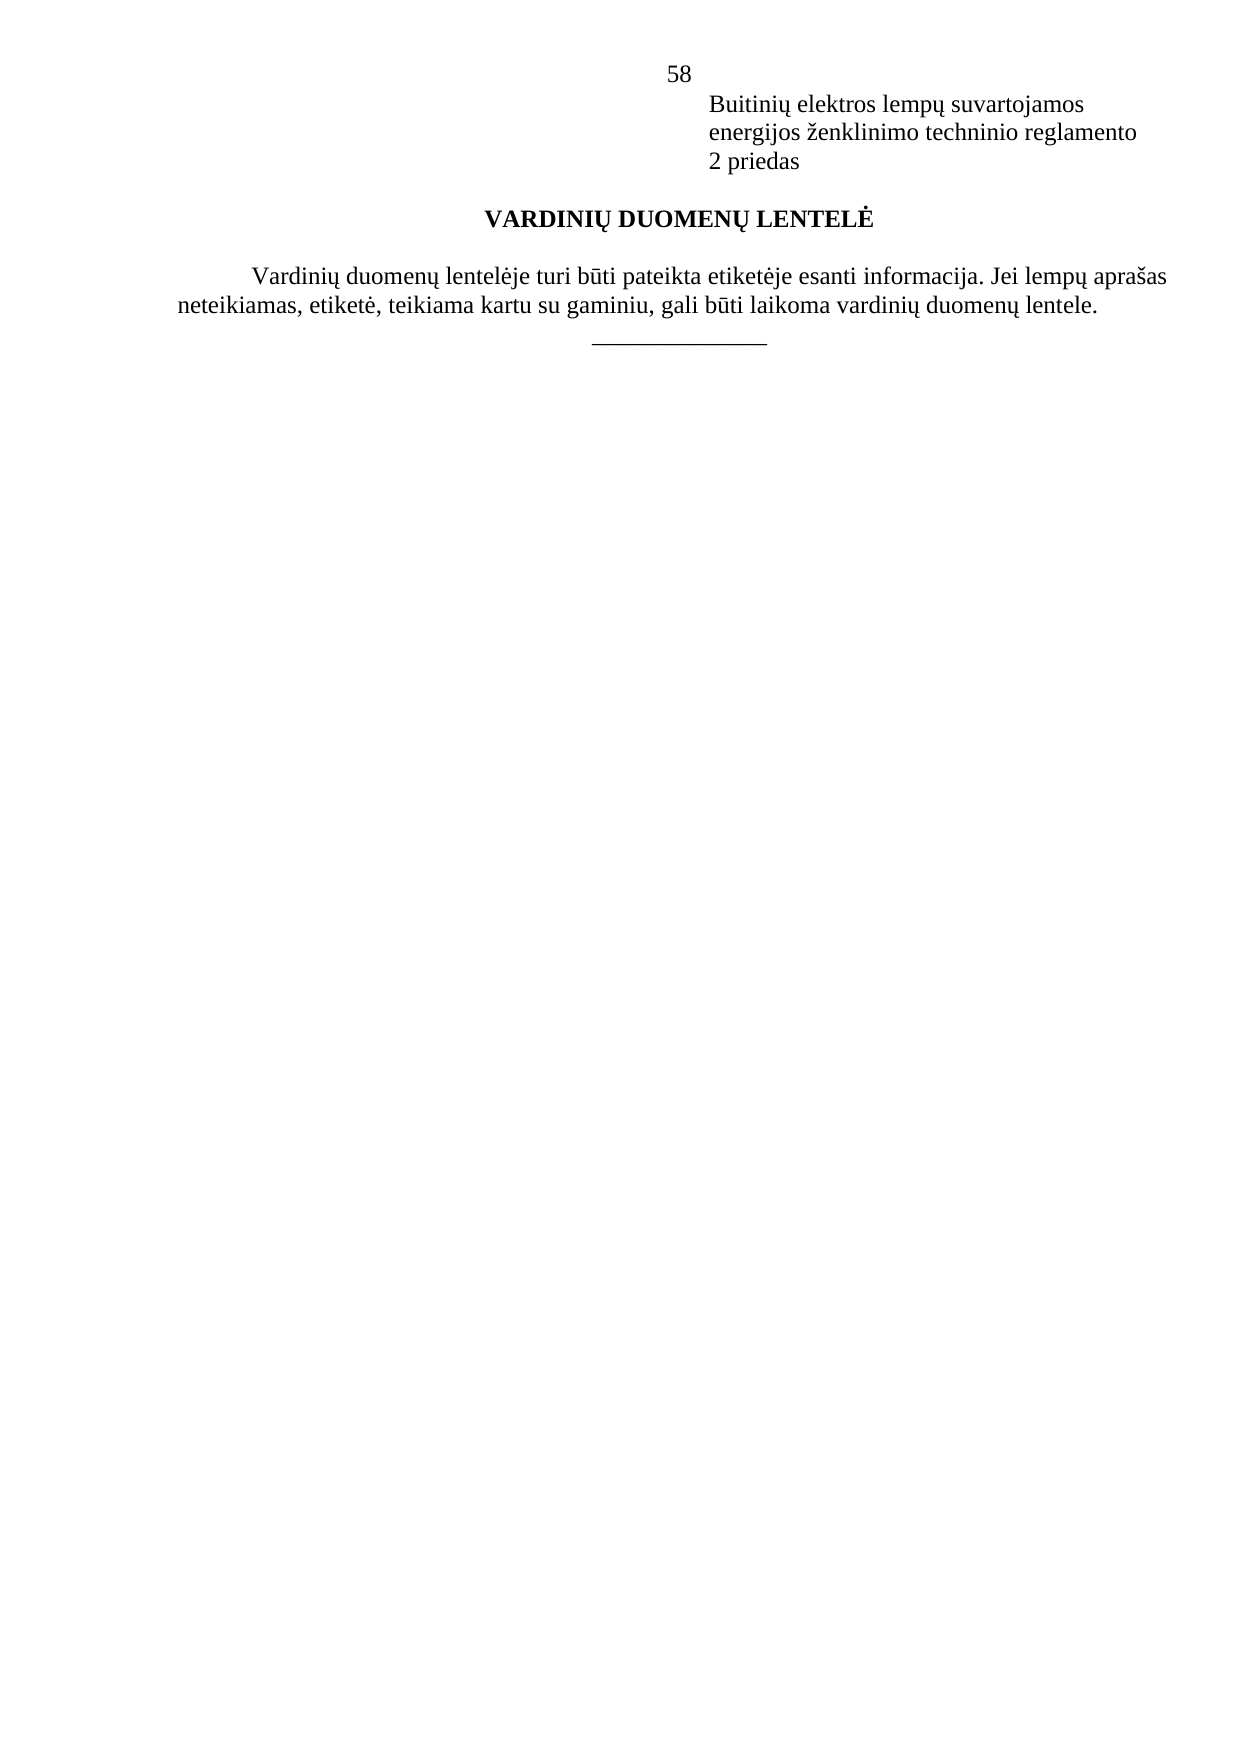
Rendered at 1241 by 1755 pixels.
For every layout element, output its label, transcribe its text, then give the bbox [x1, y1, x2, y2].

text energijos ženklinimo techninio reglamento [177, 117, 1181, 146]
text Vardinių duomenų lentelėje turi būti pateikta etiketėje esanti informacija. Jei lempų aprašas neteikiamas, etiketė, teikiama kartu su gaminiu, gali būti laikoma vardinių duomenų lentele. [177, 261, 1181, 319]
text vardinių duomenų lENTELĖ [177, 204, 1181, 232]
text Buitinių elektros lempų suvartojamos [709, 89, 1181, 117]
text ______________ [177, 319, 1181, 347]
text 2 priedas [177, 146, 1181, 175]
